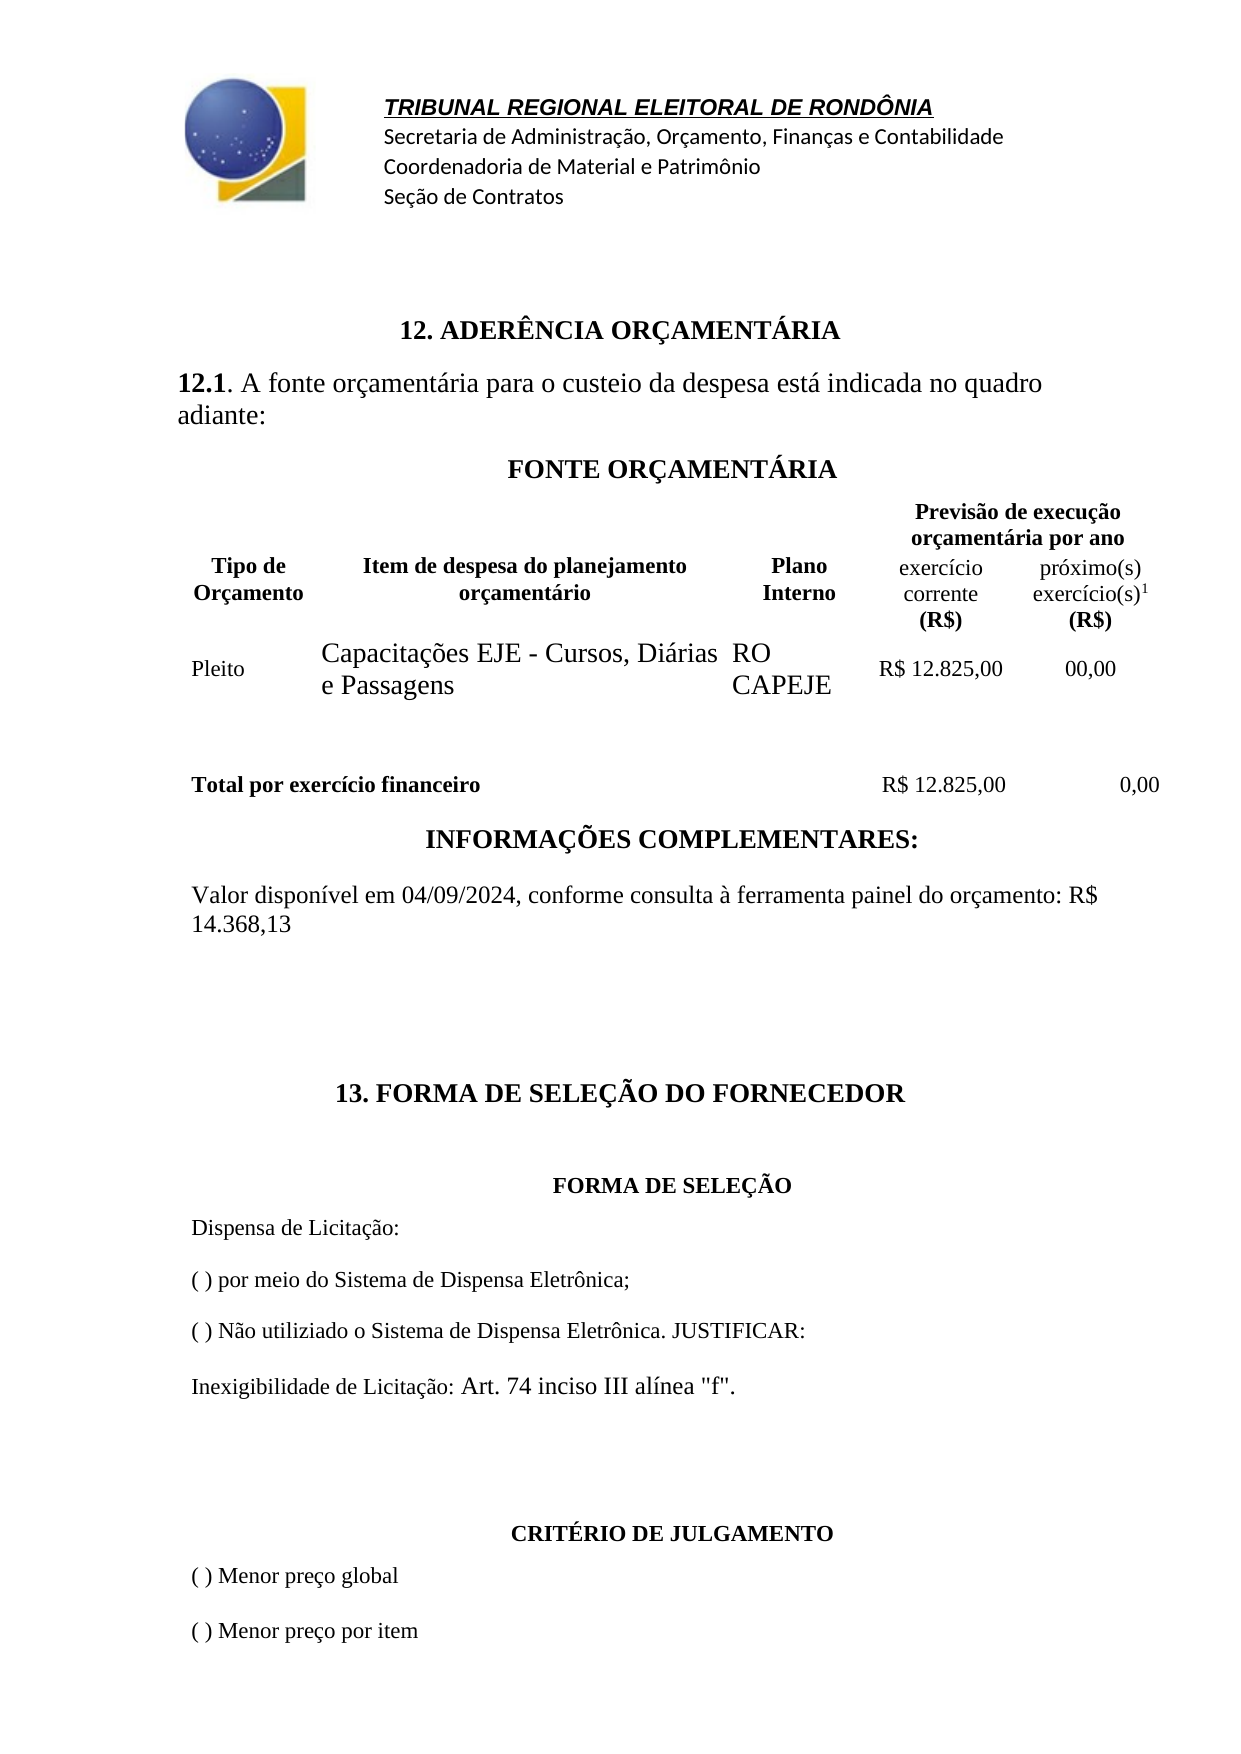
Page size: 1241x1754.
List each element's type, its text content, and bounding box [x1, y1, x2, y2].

table_cell [1014, 702, 1167, 757]
table_cell Tipo de Orçamento [177, 496, 319, 634]
table_cell ( ) Menor preço global [177, 1548, 1167, 1603]
table_cell R$ 12.825,00 [868, 757, 1013, 811]
text 12.1. A fonte orçamentária para o custeio da despesa está indicada no quadro adiante: [177, 366, 1063, 431]
table_cell exercício corrente (R$) [868, 552, 1013, 634]
text 12. ADERÊNCIA ORÇAMENTÁRIA [177, 314, 1063, 345]
table_header FONTE ORÇAMENTÁRIA [177, 441, 1167, 496]
table_cell INFORMAÇÕES COMPLEMENTARES: [177, 811, 1167, 866]
table_cell Inexigibilidade de Licitação: Art. 74 inciso III alínea "f". [177, 1358, 1167, 1466]
text 13. FORMA DE SELEÇÃO DO FORNECEDOR [177, 1077, 1063, 1108]
table_cell Capacitações EJE - Cursos, Diárias e Passagens [320, 634, 730, 702]
table_cell Total por exercício financeiro [177, 757, 868, 811]
table_cell R$ 12.825,00 [868, 634, 1013, 702]
table_cell 00,00 [1014, 634, 1167, 702]
table_cell [320, 702, 730, 757]
table_cell próximo(s) exercício(s)1 (R$) [1014, 552, 1167, 634]
table_cell ( ) Menor preço por item [177, 1603, 1167, 1657]
table_cell Valor disponível em 04/09/2024, conforme consulta à ferramenta painel do orçamento: R$ 14.368,13 [177, 866, 1167, 952]
table_header CRITÉRIO DE JULGAMENTO [177, 1519, 1167, 1548]
table_cell Previsão de execução orçamentária por ano [868, 496, 1167, 552]
table_cell Pleito [177, 634, 319, 702]
table_cell [730, 702, 868, 757]
table_cell 0,00 [1014, 757, 1167, 811]
table_cell Plano Interno [730, 496, 868, 634]
table_cell Dispensa de Licitação: ( ) por meio do Sistema de Dispensa Eletrônica; ( ) Não utiliziado o Sistema de Dispensa Eletrônica. JUSTIFICAR: [177, 1200, 1167, 1357]
table_header FORMA DE SELEÇÃO [177, 1171, 1167, 1200]
table_cell [868, 702, 1013, 757]
table_cell Item de despesa do planejamento orçamentário [320, 496, 730, 634]
table_cell [177, 702, 319, 757]
table_cell RO CAPEJE [730, 634, 868, 702]
